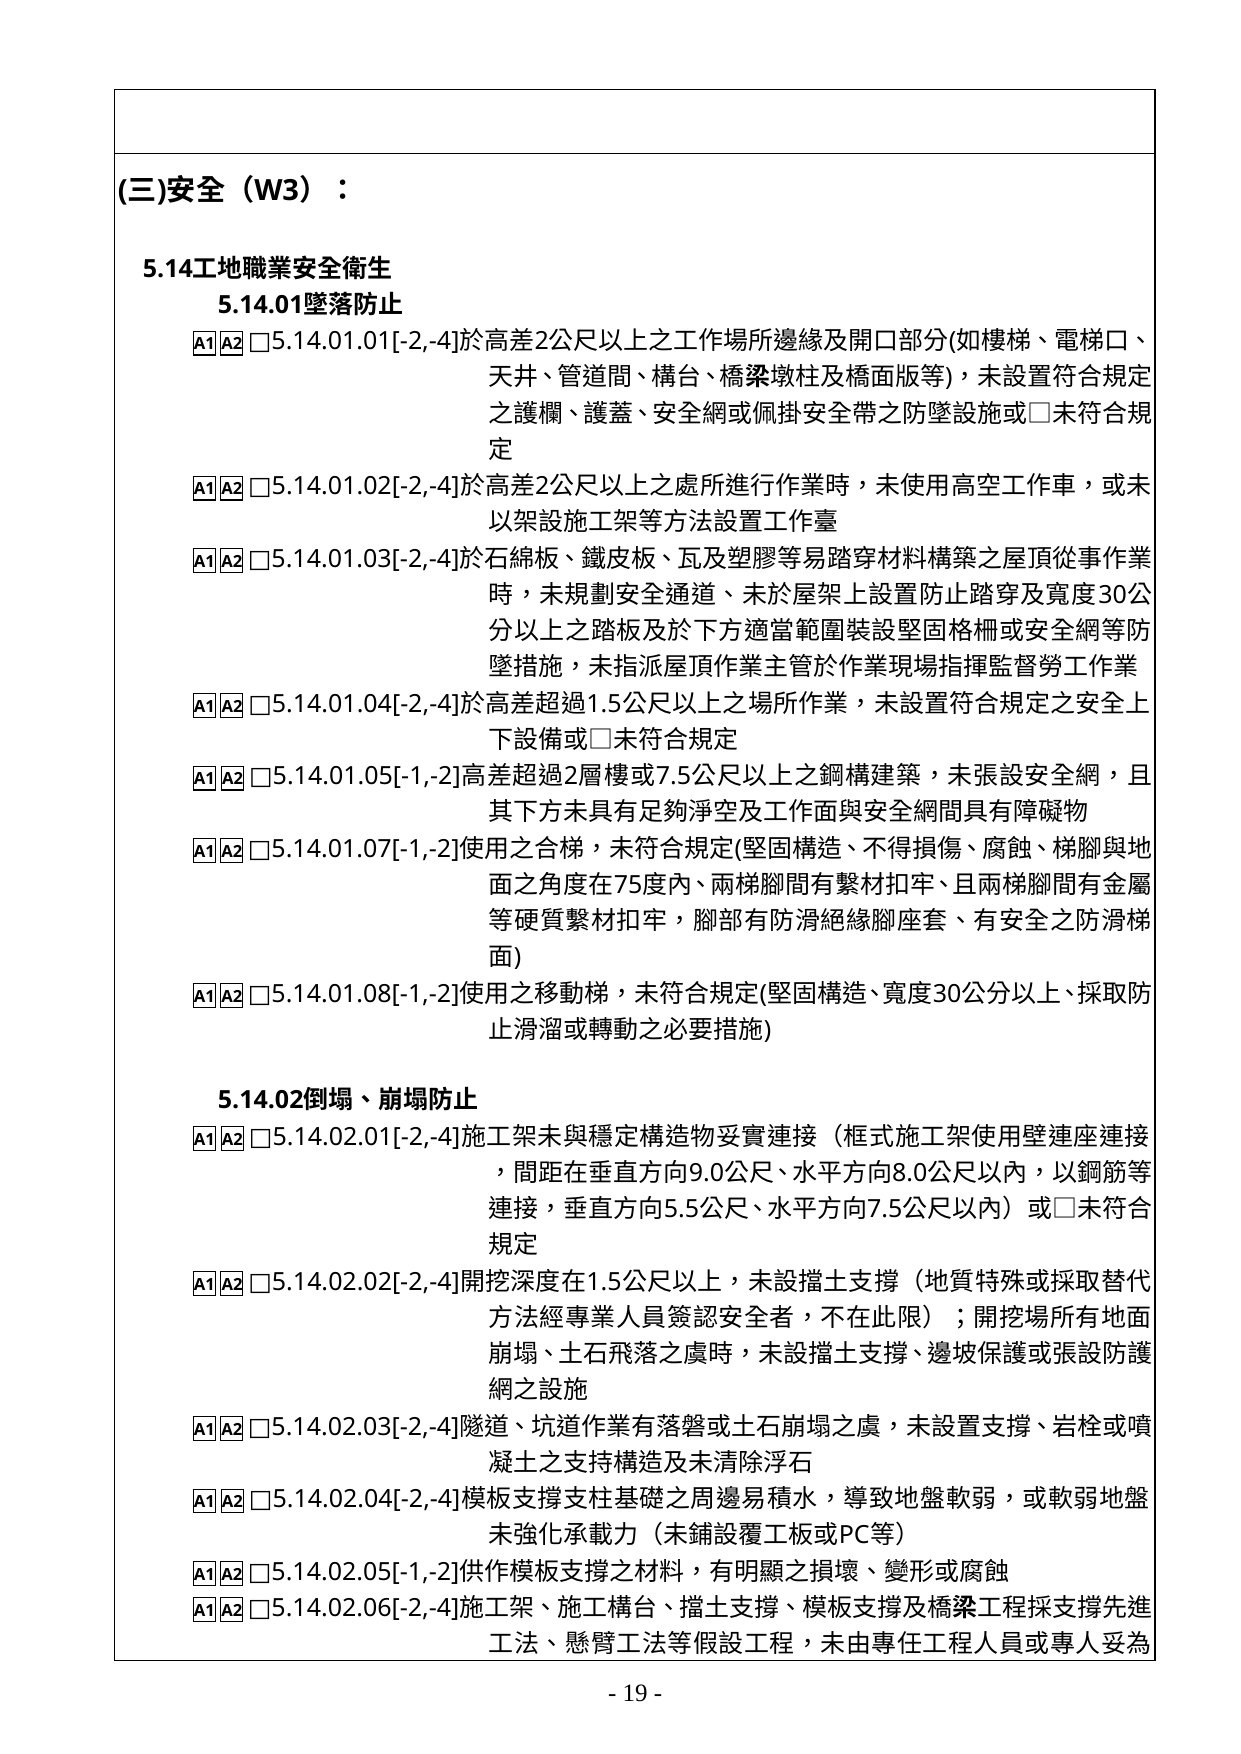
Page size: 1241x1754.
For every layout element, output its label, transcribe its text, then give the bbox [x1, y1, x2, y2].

table_cell [115, 90, 1154, 152]
table_cell (三)安全（W3）： 5.14工地職業安全衛生 5.14.01墜落防止 A1 A2 □5.14.01.01[-2,-4]於高差2公尺以上之工作場所邊緣及開口部分(如樓梯、電梯口、天井、管道間、構台、橋梁墩柱及橋面版等)，未設置符合規定之護欄、護蓋、安全網或佩掛安全帶之防墜設施或□未符合規定 A1 A2 □5.14.01.02[-2,-4]於高差2公尺以上之處所進行作業時，未使用高空工作車，或未以架設施工架等方法設置工作臺 A1 A2 □5.14.01.03[-2,-4]於石綿板、鐵皮板、瓦及塑膠等易踏穿材料構築之屋頂從事作業時，未規劃安全通道、未於屋架上設置防止踏穿及寬度30公分以上之踏板及於下方適當範圍裝設堅固格柵或安全網等防墜措施，未指派屋頂作業主管於作業現場指揮監督勞工作業 A1 A2 □5.14.01.04[-2,-4]於高差超過1.5公尺以上之場所作業，未設置符合規定之安全上下設備或□未符合規定 A1 A2 □5.14.01.05[-1,-2]高差超過2層樓或7.5公尺以上之鋼構建築，未張設安全網，且其下方未具有足夠淨空及工作面與安全網間具有障礙物 A1 A2 □5.14.01.07[-1,-2]使用之合梯，未符合規定(堅固構造、不得損傷、腐蝕、梯腳與地面之角度在75度內、兩梯腳間有繫材扣牢、且兩梯腳間有金屬等硬質繫材扣牢，腳部有防滑絕緣腳座套、有安全之防滑梯面) A1 A2 □5.14.01.08[-1,-2]使用之移動梯，未符合規定(堅固構造、寬度30公分以上、採取防止滑溜或轉動之必要措施) 5.14.02倒塌、崩塌防止 A1 A2 □5.14.02.01[-2,-4]施工架未與穩定構造物妥實連接（框式施工架使用壁連座連接，間距在垂直方向9.0公尺、水平方向8.0公尺以內，以鋼筋等連接，垂直方向5.5公尺、水平方向7.5公尺以內）或□未符合規定 A1 A2 □5.14.02.02[-2,-4]開挖深度在1.5公尺以上，未設擋土支撐（地質特殊或採取替代方法經專業人員簽認安全者，不在此限）；開挖場所有地面崩塌、土石飛落之虞時，未設擋土支撐、邊坡保護或張設防護網之設施 A1 A2 □5.14.02.03[-2,-4]隧道、坑道作業有落磐或土石崩塌之虞，未設置支撐、岩栓或噴凝土之支持構造及未清除浮石 A1 A2 □5.14.02.04[-2,-4]模板支撐支柱基礎之周邊易積水，導致地盤軟弱，或軟弱地盤未強化承載力（未鋪設覆工板或PC等） A1 A2 □5.14.02.05[-1,-2]供作模板支撐之材料，有明顯之損壞、變形或腐蝕 A1 A2 □5.14.02.06[-2,-4]施工架、施工構台、擋土支撐、模板支撐及橋梁工程採支撐先進工法、懸臂工法等假設工程，未由專任工程人員或專人妥為 [115, 154, 1154, 1660]
